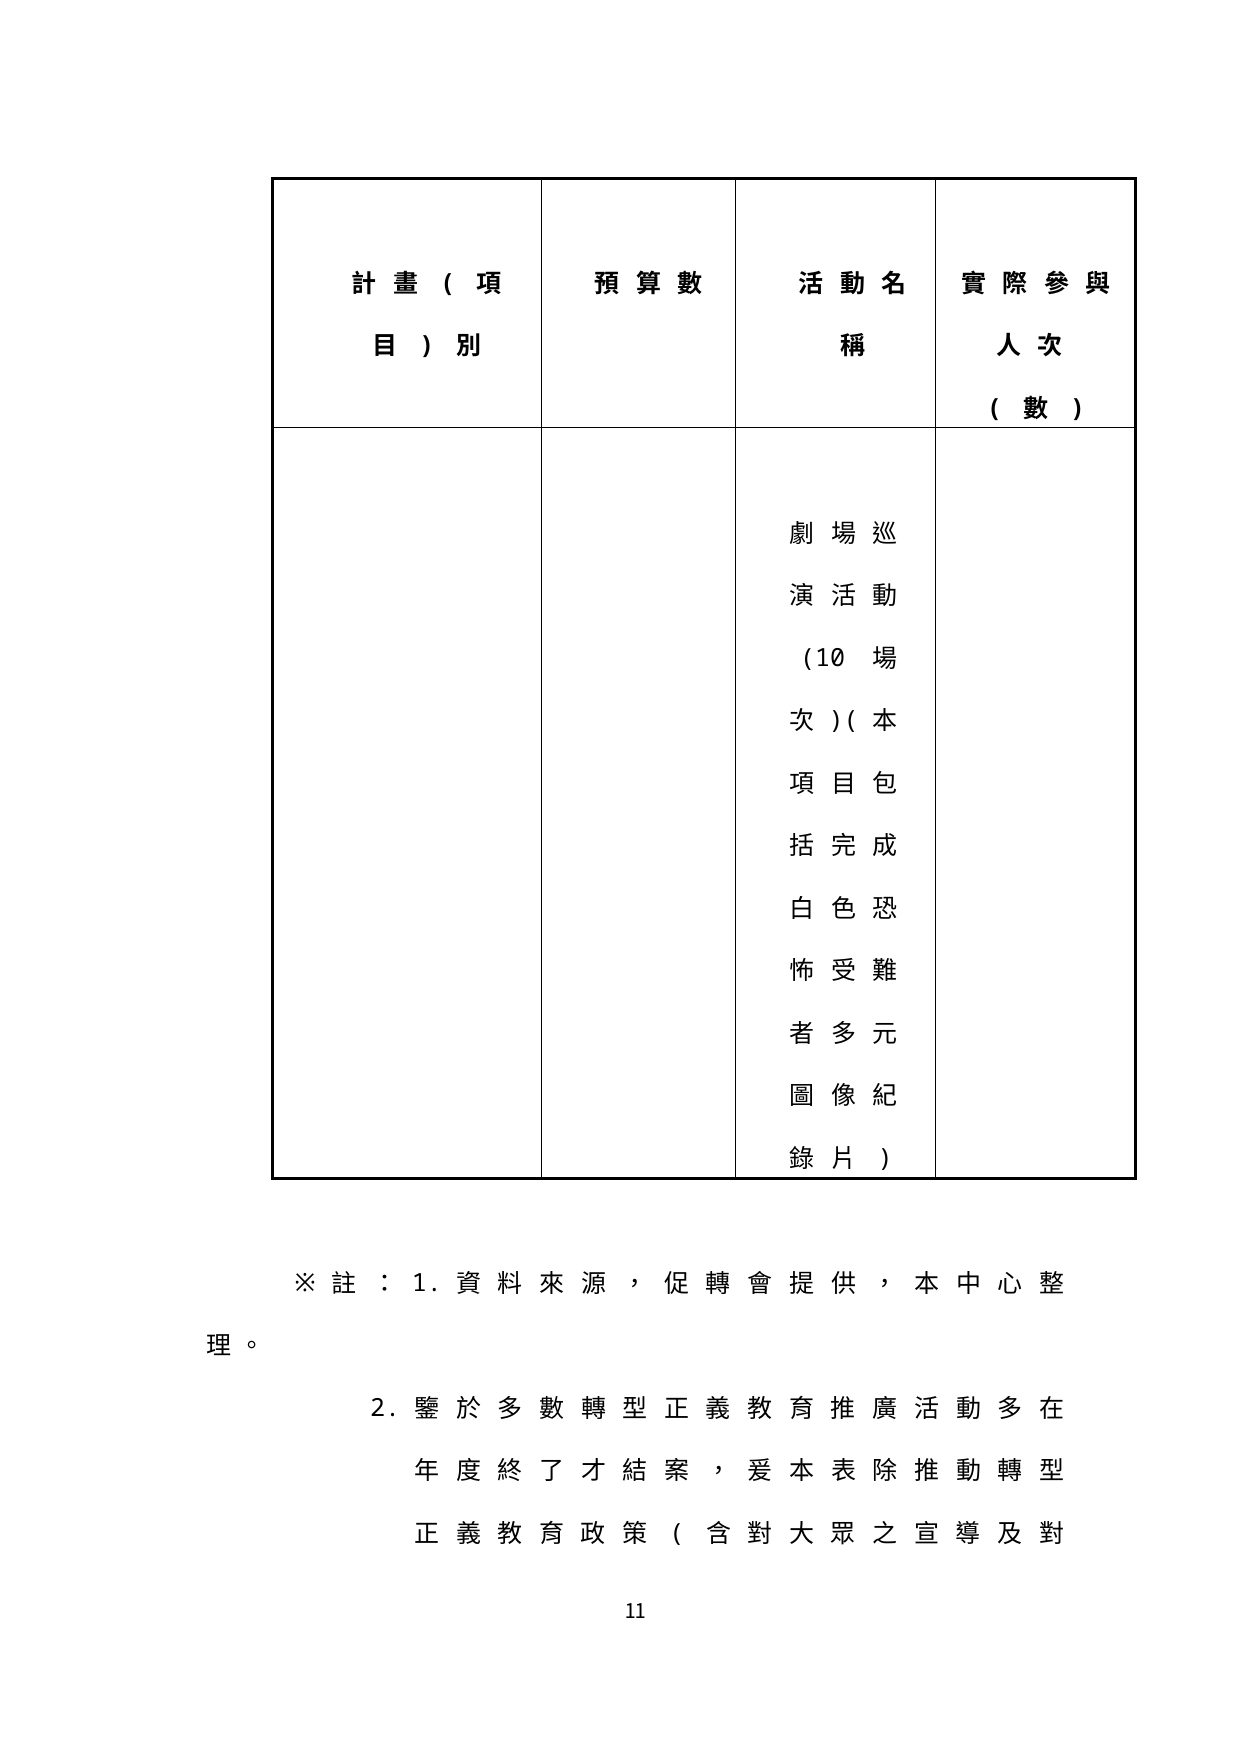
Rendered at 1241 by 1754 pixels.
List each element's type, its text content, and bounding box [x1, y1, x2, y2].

table_header 實際參與 人次(數) [936, 180, 1134, 427]
table_cell 劇場巡演活動(10場次)(本項目包括完成白色恐怖受難者多元圖像紀錄片) [736, 428, 935, 1177]
table_cell [936, 428, 1134, 1177]
table_header 活動名稱 [736, 180, 935, 427]
table_header 計畫(項目)別 [274, 180, 541, 427]
table_header 預算數 [542, 180, 735, 427]
table_cell [274, 428, 541, 1177]
table_cell [542, 428, 735, 1177]
text 2.鑒於多數轉型正義教育推廣活動多在年度終了才結案，爰本表除推動轉型正義教育政策(含對大眾之宣導及對 [342, 1365, 1079, 1552]
text ※註：1.資料來源，促轉會提供，本中心整理。 [189, 1240, 1079, 1365]
